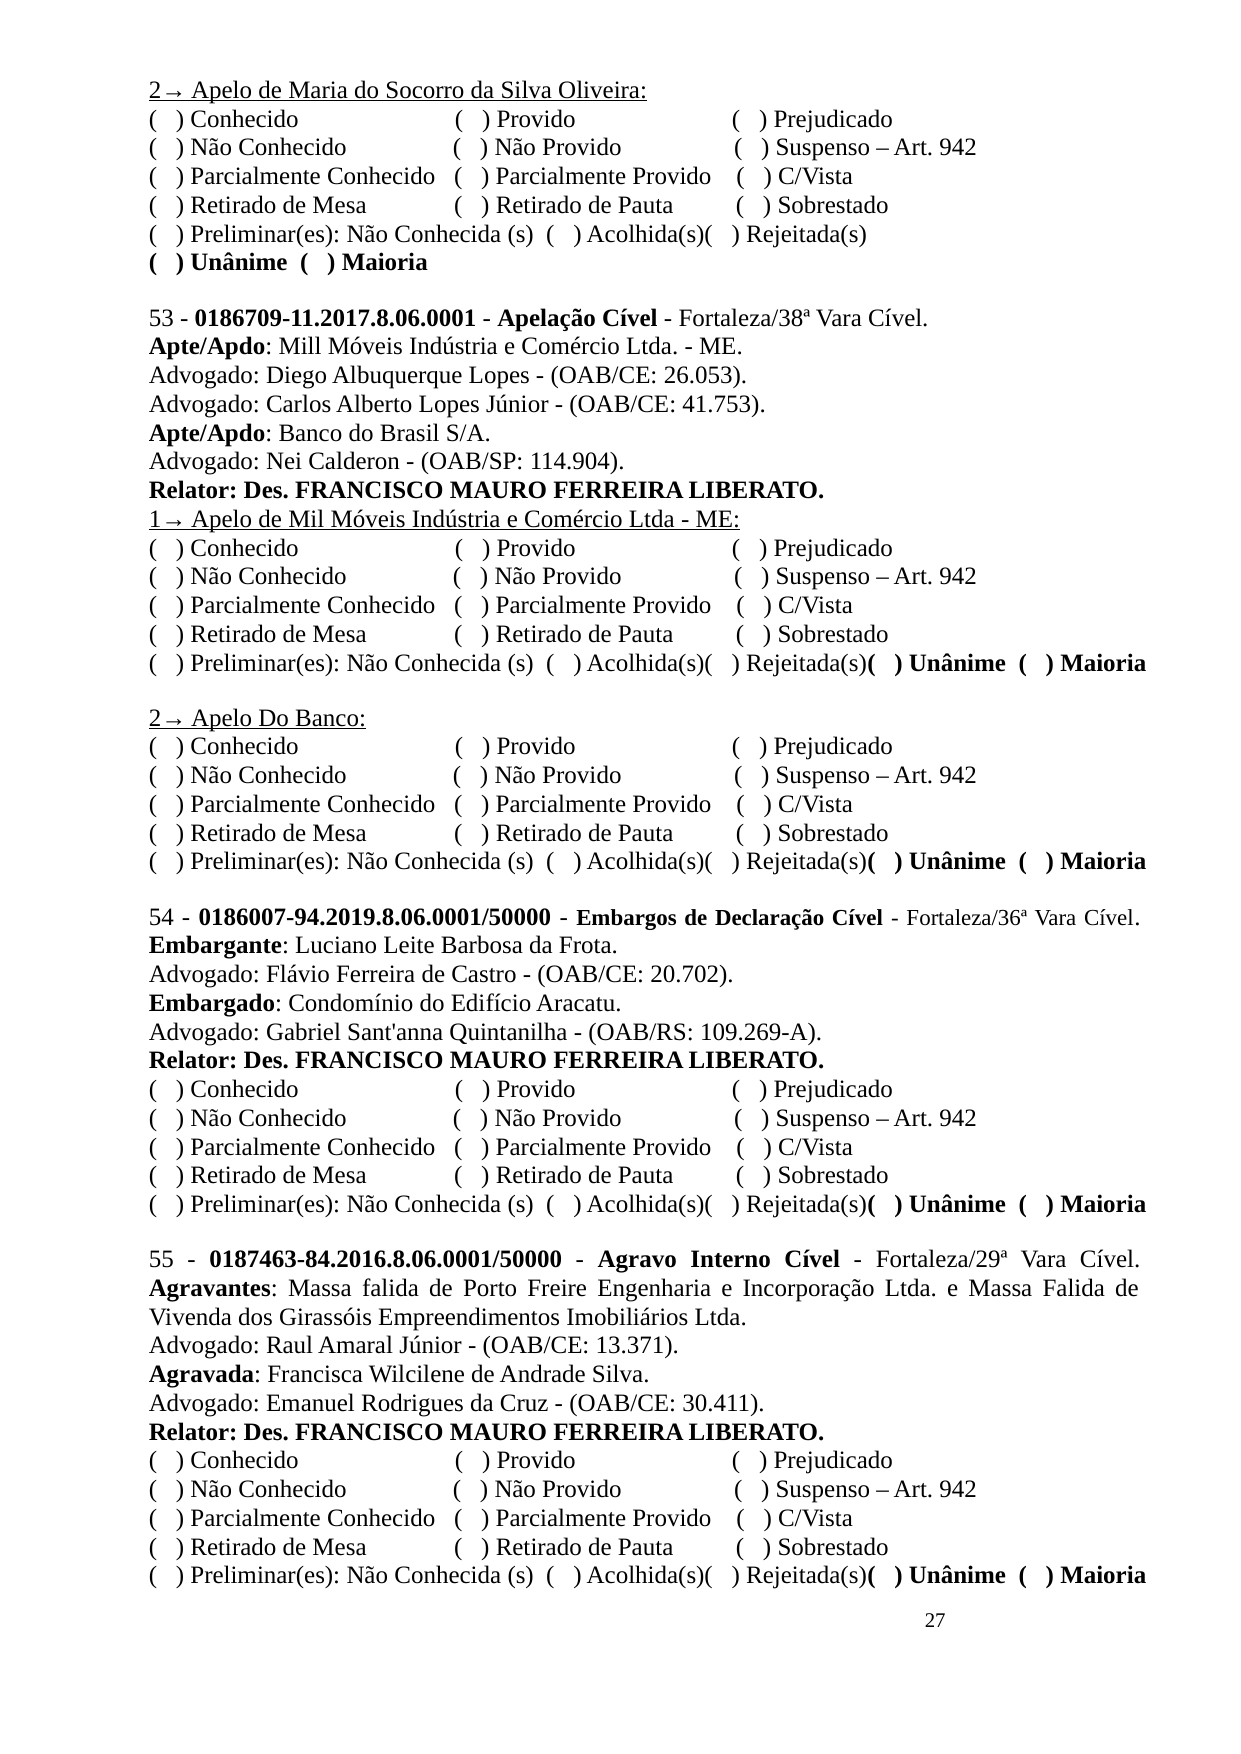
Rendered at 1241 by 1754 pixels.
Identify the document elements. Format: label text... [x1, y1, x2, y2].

text 2→ Apelo de Maria do Socorro da Silva Oliveira: [148, 75, 1158, 104]
text ( ) Conhecido ( ) Provido ( ) Prejudicado [148, 1074, 1141, 1103]
text ( ) Conhecido ( ) Provido ( ) Prejudicado [148, 533, 1141, 561]
text ( ) Retirado de Mesa ( ) Retirado de Pauta ( ) Sobrestado [148, 1532, 1158, 1560]
text ( ) Conhecido ( ) Provido ( ) Prejudicado [148, 731, 1141, 760]
text Advogado: Flávio Ferreira de Castro - (OAB/CE: 20.702). [148, 959, 1141, 988]
text ( ) Preliminar(es): Não Conhecida (s) ( ) Acolhida(s)( ) Rejeitada(s) [148, 219, 1158, 247]
text Apte/Apdo: Banco do Brasil S/A. [148, 418, 1141, 446]
text Agravada: Francisca Wilcilene de Andrade Silva. [148, 1359, 1141, 1388]
text ( ) Preliminar(es): Não Conhecida (s) ( ) Acolhida(s)( ) Rejeitada(s)( ) Unânime ( ) Maioria [148, 1560, 1158, 1589]
text ( ) Não Conhecido ( ) Não Provido ( ) Suspenso – Art. 942 [148, 1103, 1158, 1132]
text ( ) Parcialmente Conhecido ( ) Parcialmente Provido ( ) C/Vista [148, 590, 1158, 619]
text ( ) Não Conhecido ( ) Não Provido ( ) Suspenso – Art. 942 [148, 132, 1158, 161]
text 53 - 0186709-11.2017.8.06.0001 - Apelação Cível - Fortaleza/38ª Vara Cível. [148, 303, 1141, 331]
text ( ) Conhecido ( ) Provido ( ) Prejudicado [148, 1445, 1141, 1474]
text ( ) Retirado de Mesa ( ) Retirado de Pauta ( ) Sobrestado [148, 190, 1158, 219]
text ( ) Preliminar(es): Não Conhecida (s) ( ) Acolhida(s)( ) Rejeitada(s)( ) Unânime ( ) Maioria [148, 648, 1158, 676]
text ( ) Parcialmente Conhecido ( ) Parcialmente Provido ( ) C/Vista [148, 789, 1158, 818]
text ( ) Retirado de Mesa ( ) Retirado de Pauta ( ) Sobrestado [148, 818, 1158, 846]
text Advogado: Emanuel Rodrigues da Cruz - (OAB/CE: 30.411). [148, 1388, 1141, 1417]
text Advogado: Carlos Alberto Lopes Júnior - (OAB/CE: 41.753). [148, 389, 1141, 418]
text ( ) Preliminar(es): Não Conhecida (s) ( ) Acolhida(s)( ) Rejeitada(s)( ) Unânime ( ) Maioria [148, 846, 1158, 875]
text Advogado: Diego Albuquerque Lopes - (OAB/CE: 26.053). [148, 360, 1141, 389]
text Relator: Des. FRANCISCO MAURO FERREIRA LIBERATO. [148, 475, 1141, 504]
text Advogado: Raul Amaral Júnior - (OAB/CE: 13.371). [148, 1330, 1141, 1359]
text ( ) Conhecido ( ) Provido ( ) Prejudicado [148, 104, 1141, 132]
text 1→ Apelo de Mil Móveis Indústria e Comércio Ltda - ME: [148, 504, 1141, 533]
text Embargado: Condomínio do Edifício Aracatu. [148, 988, 1141, 1017]
text ( ) Parcialmente Conhecido ( ) Parcialmente Provido ( ) C/Vista [148, 1132, 1158, 1160]
text Apte/Apdo: Mill Móveis Indústria e Comércio Ltda. - ME. [148, 331, 1141, 360]
text Advogado: Nei Calderon - (OAB/SP: 114.904). [148, 446, 1141, 475]
text ( ) Não Conhecido ( ) Não Provido ( ) Suspenso – Art. 942 [148, 561, 1158, 590]
text ( ) Não Conhecido ( ) Não Provido ( ) Suspenso – Art. 942 [148, 1474, 1158, 1503]
text ( ) Parcialmente Conhecido ( ) Parcialmente Provido ( ) C/Vista [148, 161, 1158, 190]
text Relator: Des. FRANCISCO MAURO FERREIRA LIBERATO. [148, 1045, 1141, 1074]
text ( ) Unânime ( ) Maioria [148, 247, 1158, 276]
text Advogado: Gabriel Sant'anna Quintanilha - (OAB/RS: 109.269-A). [148, 1017, 1141, 1045]
text 2→ Apelo Do Banco: [148, 703, 1158, 731]
text ( ) Retirado de Mesa ( ) Retirado de Pauta ( ) Sobrestado [148, 1160, 1158, 1189]
text Relator: Des. FRANCISCO MAURO FERREIRA LIBERATO. [148, 1417, 1141, 1445]
text 55 - 0187463-84.2016.8.06.0001/50000 - Agravo Interno Cível - Fortaleza/29ª Vara Cível. Agravantes: Massa falida de Porto Freire Engenharia e Incorporação Ltda. e Massa Falida de Vivenda dos Girassóis Empreendimentos Imobiliários Ltda. [148, 1244, 1141, 1330]
text ( ) Parcialmente Conhecido ( ) Parcialmente Provido ( ) C/Vista [148, 1503, 1158, 1532]
text ( ) Retirado de Mesa ( ) Retirado de Pauta ( ) Sobrestado [148, 619, 1158, 648]
text 54 - 0186007-94.2019.8.06.0001/50000 - Embargos de Declaração Cível - Fortaleza/36ª Vara Cível. Embargante: Luciano Leite Barbosa da Frota. [148, 902, 1141, 959]
text ( ) Não Conhecido ( ) Não Provido ( ) Suspenso – Art. 942 [148, 760, 1158, 789]
text ( ) Preliminar(es): Não Conhecida (s) ( ) Acolhida(s)( ) Rejeitada(s)( ) Unânime ( ) Maioria [148, 1189, 1158, 1218]
